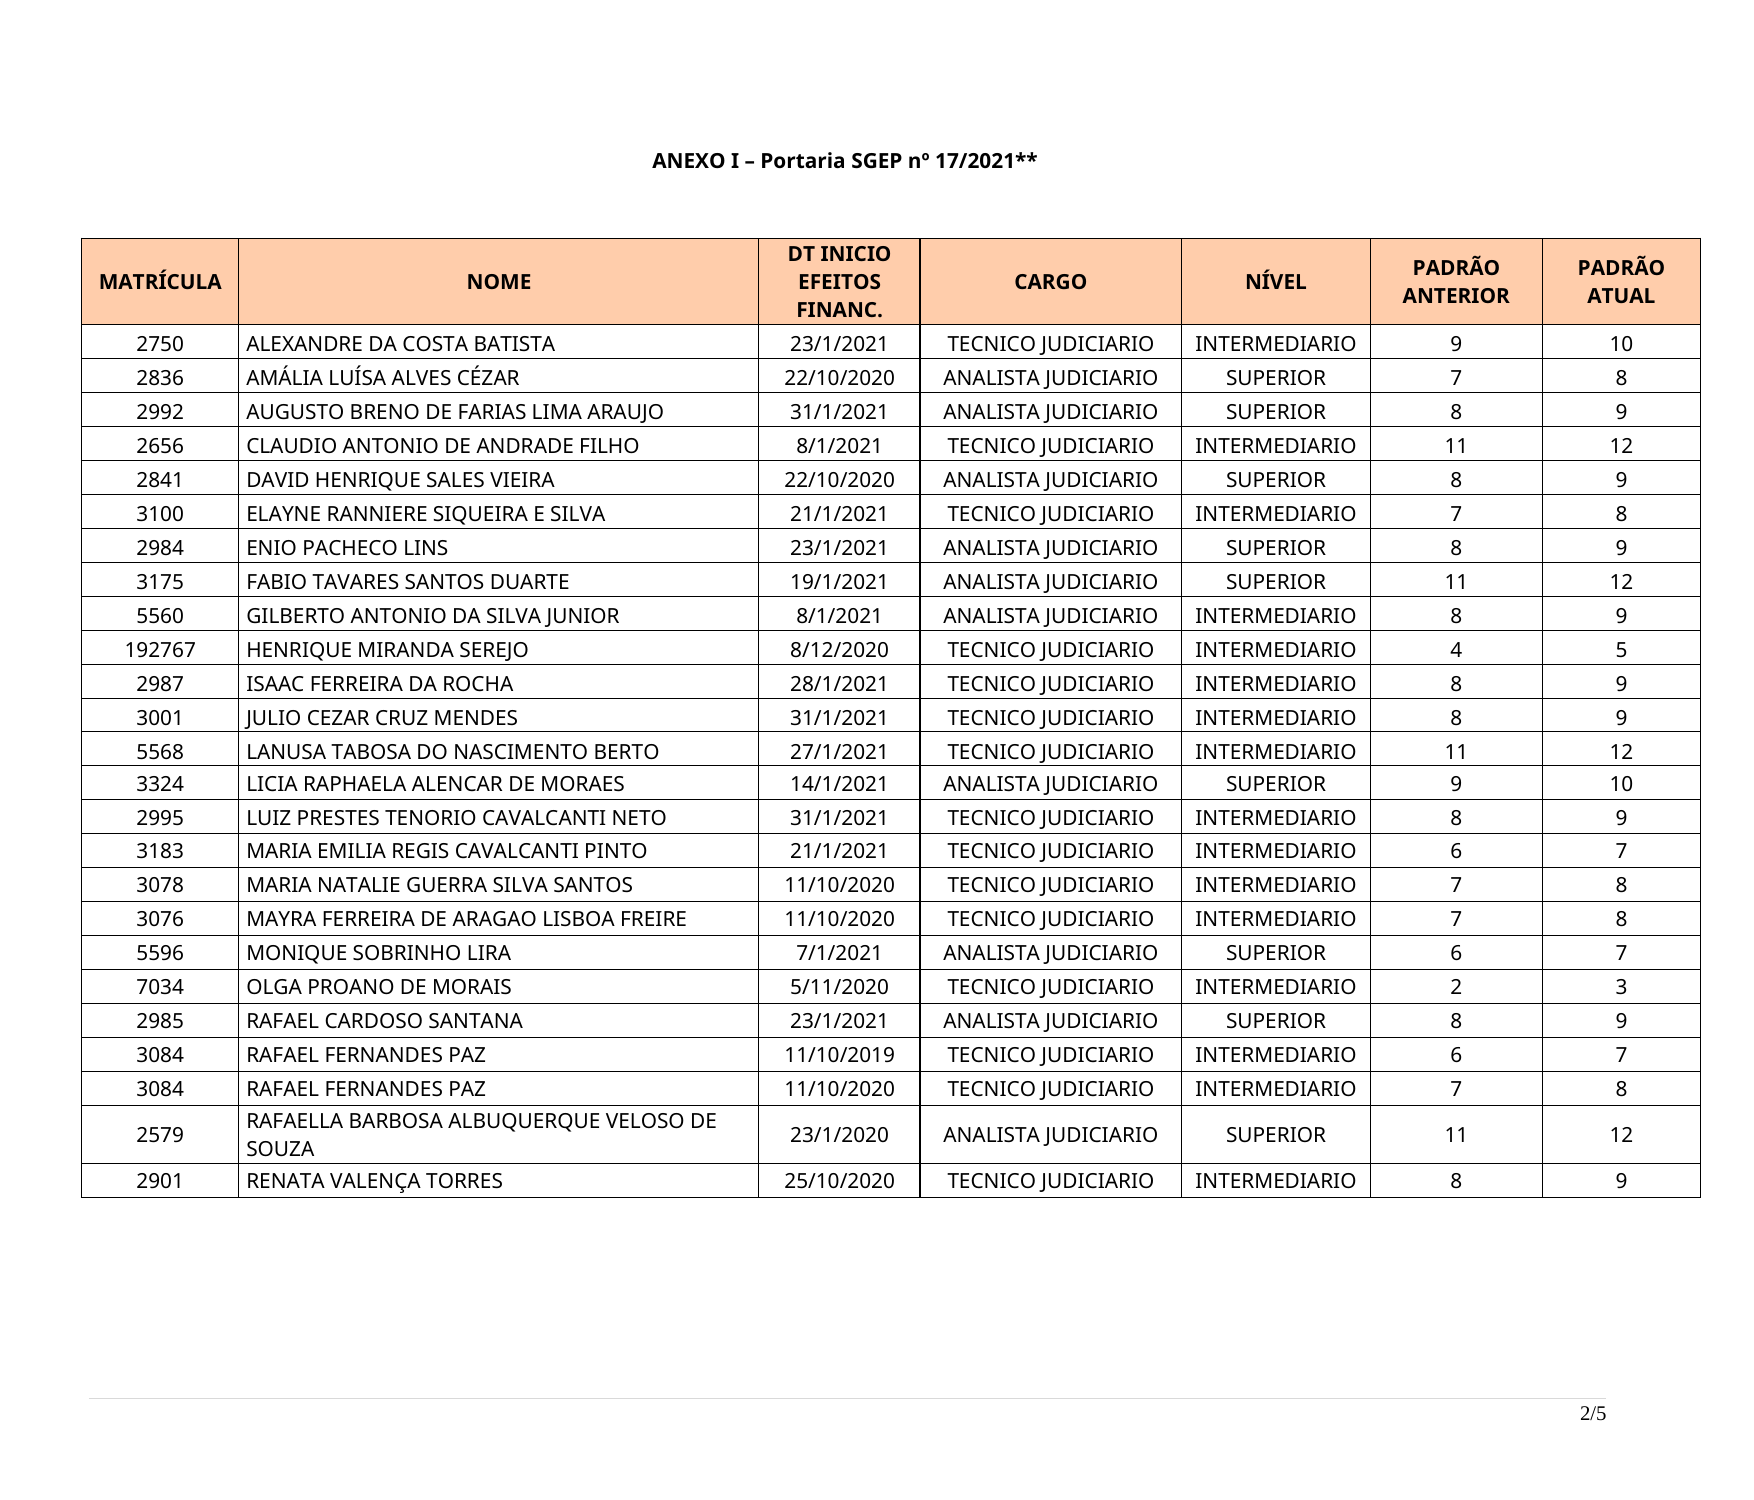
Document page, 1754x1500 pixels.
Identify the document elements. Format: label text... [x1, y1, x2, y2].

table_cell 9 [1543, 665, 1700, 697]
table_cell RENATA VALENÇA TORRES [239, 1164, 758, 1197]
table_cell INTERMEDIARIO [1182, 1072, 1370, 1105]
table_cell 7/1/2021 [759, 936, 919, 969]
table_cell 31/1/2021 [759, 393, 919, 426]
table_cell OLGA PROANO DE MORAIS [239, 970, 758, 1003]
table_cell 8 [1371, 1164, 1542, 1197]
table_cell 22/10/2020 [759, 359, 919, 392]
table_cell LICIA RAPHAELA ALENCAR DE MORAES [239, 766, 758, 799]
table_cell 8 [1543, 902, 1700, 935]
table_cell 2992 [82, 393, 238, 426]
table_cell 3076 [82, 902, 238, 935]
table_cell 6 [1371, 1038, 1542, 1071]
table_cell 8 [1543, 1072, 1700, 1105]
table_cell 2985 [82, 1004, 238, 1037]
table_cell 21/1/2021 [759, 495, 919, 528]
table_cell 9 [1543, 800, 1700, 833]
table_cell 3084 [82, 1038, 238, 1071]
text ANEXO I – Portaria SGEP nº 17/2021** [89, 146, 1601, 175]
table_cell 19/1/2021 [759, 563, 919, 596]
table_cell 25/10/2020 [759, 1164, 919, 1197]
table_cell ALEXANDRE DA COSTA BATISTA [239, 325, 758, 358]
table_cell 8 [1371, 1004, 1542, 1037]
table_cell 3078 [82, 868, 238, 901]
table_cell 28/1/2021 [759, 665, 919, 697]
table_cell 8/1/2021 [759, 427, 919, 460]
table_cell TECNICO JUDICIARIO [921, 1072, 1181, 1105]
table_cell INTERMEDIARIO [1182, 665, 1370, 697]
table_cell 7 [1543, 1038, 1700, 1071]
table_cell ANALISTA JUDICIARIO [921, 461, 1181, 494]
table_cell 11 [1371, 427, 1542, 460]
table_cell 23/1/2021 [759, 1004, 919, 1037]
table_cell SUPERIOR [1182, 359, 1370, 392]
table_cell FABIO TAVARES SANTOS DUARTE [239, 563, 758, 596]
table_cell 2836 [82, 359, 238, 392]
table_cell 11/10/2019 [759, 1038, 919, 1071]
table_cell 8 [1543, 359, 1700, 392]
table_cell MARIA EMILIA REGIS CAVALCANTI PINTO [239, 834, 758, 867]
table_cell ANALISTA JUDICIARIO [921, 563, 1181, 596]
table_cell TECNICO JUDICIARIO [921, 902, 1181, 935]
table_cell INTERMEDIARIO [1182, 699, 1370, 731]
table_cell 8/1/2021 [759, 597, 919, 629]
table_cell TECNICO JUDICIARIO [921, 1164, 1181, 1197]
table_cell 8 [1371, 665, 1542, 697]
table_cell ELAYNE RANNIERE SIQUEIRA E SILVA [239, 495, 758, 528]
table_cell 7 [1371, 359, 1542, 392]
table_cell 3183 [82, 834, 238, 867]
table_cell MONIQUE SOBRINHO LIRA [239, 936, 758, 969]
table_cell 2 [1371, 970, 1542, 1003]
table_cell 23/1/2021 [759, 529, 919, 562]
table_cell 11 [1371, 1106, 1542, 1163]
table_cell 8/12/2020 [759, 631, 919, 663]
table_cell TECNICO JUDICIARIO [921, 631, 1181, 663]
table_cell 12 [1543, 732, 1700, 765]
table_cell 2901 [82, 1164, 238, 1197]
table_cell ANALISTA JUDICIARIO [921, 529, 1181, 562]
table_cell 2995 [82, 800, 238, 833]
table_cell 3100 [82, 495, 238, 528]
table_header PADRÃO ANTERIOR [1371, 239, 1542, 324]
table_cell RAFAEL CARDOSO SANTANA [239, 1004, 758, 1037]
table_cell TECNICO JUDICIARIO [921, 699, 1181, 731]
table_cell LUIZ PRESTES TENORIO CAVALCANTI NETO [239, 800, 758, 833]
table_header PADRÃO ATUAL [1543, 239, 1700, 324]
table_cell 23/1/2021 [759, 325, 919, 358]
table_cell 2987 [82, 665, 238, 697]
table_cell 3 [1543, 970, 1700, 1003]
table_cell 2656 [82, 427, 238, 460]
table_cell INTERMEDIARIO [1182, 597, 1370, 629]
table_cell 8 [1371, 393, 1542, 426]
table_cell 31/1/2021 [759, 699, 919, 731]
table_cell 14/1/2021 [759, 766, 919, 799]
table_cell 5 [1543, 631, 1700, 663]
table_cell GILBERTO ANTONIO DA SILVA JUNIOR [239, 597, 758, 629]
table_cell TECNICO JUDICIARIO [921, 665, 1181, 697]
table_cell 11/10/2020 [759, 868, 919, 901]
table_cell INTERMEDIARIO [1182, 732, 1370, 765]
table_cell 3001 [82, 699, 238, 731]
table_cell AUGUSTO BRENO DE FARIAS LIMA ARAUJO [239, 393, 758, 426]
table_cell SUPERIOR [1182, 461, 1370, 494]
table_cell 3175 [82, 563, 238, 596]
table_cell 4 [1371, 631, 1542, 663]
table_cell 2841 [82, 461, 238, 494]
table_header MATRÍCULA [82, 239, 238, 324]
table_cell 8 [1371, 800, 1542, 833]
table_cell TECNICO JUDICIARIO [921, 427, 1181, 460]
table_cell HENRIQUE MIRANDA SEREJO [239, 631, 758, 663]
table_cell 21/1/2021 [759, 834, 919, 867]
table_cell 5568 [82, 732, 238, 765]
table_cell RAFAEL FERNANDES PAZ [239, 1038, 758, 1071]
table_header NOME [239, 239, 758, 324]
table_cell 2750 [82, 325, 238, 358]
table_cell 3324 [82, 766, 238, 799]
table_header CARGO [921, 239, 1181, 324]
table_cell SUPERIOR [1182, 766, 1370, 799]
table_cell TECNICO JUDICIARIO [921, 325, 1181, 358]
table_cell INTERMEDIARIO [1182, 834, 1370, 867]
table_cell 12 [1543, 563, 1700, 596]
table_cell AMÁLIA LUÍSA ALVES CÉZAR [239, 359, 758, 392]
table_cell ISAAC FERREIRA DA ROCHA [239, 665, 758, 697]
table_cell ANALISTA JUDICIARIO [921, 597, 1181, 629]
table_cell 5/11/2020 [759, 970, 919, 1003]
table_cell INTERMEDIARIO [1182, 631, 1370, 663]
table_cell 7 [1543, 936, 1700, 969]
table_cell 3084 [82, 1072, 238, 1105]
table_cell INTERMEDIARIO [1182, 1038, 1370, 1071]
table_cell 7 [1371, 868, 1542, 901]
table_cell JULIO CEZAR CRUZ MENDES [239, 699, 758, 731]
table_cell 22/10/2020 [759, 461, 919, 494]
table_cell 9 [1371, 766, 1542, 799]
table_cell INTERMEDIARIO [1182, 495, 1370, 528]
table_cell 6 [1371, 834, 1542, 867]
table_cell MAYRA FERREIRA DE ARAGAO LISBOA FREIRE [239, 902, 758, 935]
table_cell 27/1/2021 [759, 732, 919, 765]
table_cell TECNICO JUDICIARIO [921, 800, 1181, 833]
table_cell 11 [1371, 732, 1542, 765]
table_cell ANALISTA JUDICIARIO [921, 393, 1181, 426]
table_cell INTERMEDIARIO [1182, 868, 1370, 901]
table_cell 9 [1543, 699, 1700, 731]
table_cell RAFAELLA BARBOSA ALBUQUERQUE VELOSO DE SOUZA [239, 1106, 758, 1163]
table_cell LANUSA TABOSA DO NASCIMENTO BERTO [239, 732, 758, 765]
table_cell 11/10/2020 [759, 1072, 919, 1105]
table_cell ENIO PACHECO LINS [239, 529, 758, 562]
table_cell SUPERIOR [1182, 393, 1370, 426]
table_cell 9 [1543, 597, 1700, 629]
table_cell 9 [1543, 461, 1700, 494]
table_cell TECNICO JUDICIARIO [921, 868, 1181, 901]
table_cell 9 [1543, 393, 1700, 426]
table_cell 8 [1371, 597, 1542, 629]
table_cell ANALISTA JUDICIARIO [921, 1004, 1181, 1037]
table_cell 31/1/2021 [759, 800, 919, 833]
table_cell 11/10/2020 [759, 902, 919, 935]
table_cell SUPERIOR [1182, 1004, 1370, 1037]
table_cell ANALISTA JUDICIARIO [921, 766, 1181, 799]
table_cell DAVID HENRIQUE SALES VIEIRA [239, 461, 758, 494]
table_cell 7 [1371, 495, 1542, 528]
table_cell 8 [1543, 495, 1700, 528]
table_cell 5596 [82, 936, 238, 969]
table_cell TECNICO JUDICIARIO [921, 1038, 1181, 1071]
table_cell RAFAEL FERNANDES PAZ [239, 1072, 758, 1105]
table_cell 9 [1543, 1164, 1700, 1197]
table_cell SUPERIOR [1182, 563, 1370, 596]
table_cell INTERMEDIARIO [1182, 427, 1370, 460]
table_header DT INICIO EFEITOS FINANC. [759, 239, 919, 324]
table_cell 8 [1371, 461, 1542, 494]
table_cell 2984 [82, 529, 238, 562]
table_cell 6 [1371, 936, 1542, 969]
table_cell INTERMEDIARIO [1182, 970, 1370, 1003]
table_cell 11 [1371, 563, 1542, 596]
table_cell TECNICO JUDICIARIO [921, 834, 1181, 867]
table_cell 8 [1371, 699, 1542, 731]
table_cell ANALISTA JUDICIARIO [921, 359, 1181, 392]
table_cell 8 [1371, 529, 1542, 562]
table_cell 7034 [82, 970, 238, 1003]
table_cell INTERMEDIARIO [1182, 325, 1370, 358]
table_cell INTERMEDIARIO [1182, 1164, 1370, 1197]
table_cell CLAUDIO ANTONIO DE ANDRADE FILHO [239, 427, 758, 460]
table_cell INTERMEDIARIO [1182, 902, 1370, 935]
table_cell 12 [1543, 1106, 1700, 1163]
table_cell 7 [1543, 834, 1700, 867]
table_cell ANALISTA JUDICIARIO [921, 936, 1181, 969]
table_cell 192767 [82, 631, 238, 663]
table_cell SUPERIOR [1182, 529, 1370, 562]
table_cell 10 [1543, 766, 1700, 799]
table_cell 8 [1543, 868, 1700, 901]
table_cell SUPERIOR [1182, 936, 1370, 969]
table_cell 2579 [82, 1106, 238, 1163]
table_cell TECNICO JUDICIARIO [921, 495, 1181, 528]
table_cell MARIA NATALIE GUERRA SILVA SANTOS [239, 868, 758, 901]
table_cell 5560 [82, 597, 238, 629]
table_cell SUPERIOR [1182, 1106, 1370, 1163]
table_cell TECNICO JUDICIARIO [921, 970, 1181, 1003]
table_cell 7 [1371, 902, 1542, 935]
table_header NÍVEL [1182, 239, 1370, 324]
table_cell 9 [1543, 529, 1700, 562]
table_cell 12 [1543, 427, 1700, 460]
table_cell INTERMEDIARIO [1182, 800, 1370, 833]
table_cell 10 [1543, 325, 1700, 358]
table_cell TECNICO JUDICIARIO [921, 732, 1181, 765]
table_cell ANALISTA JUDICIARIO [921, 1106, 1181, 1163]
table_cell 7 [1371, 1072, 1542, 1105]
table_cell 23/1/2020 [759, 1106, 919, 1163]
table_cell 9 [1371, 325, 1542, 358]
table_cell 9 [1543, 1004, 1700, 1037]
